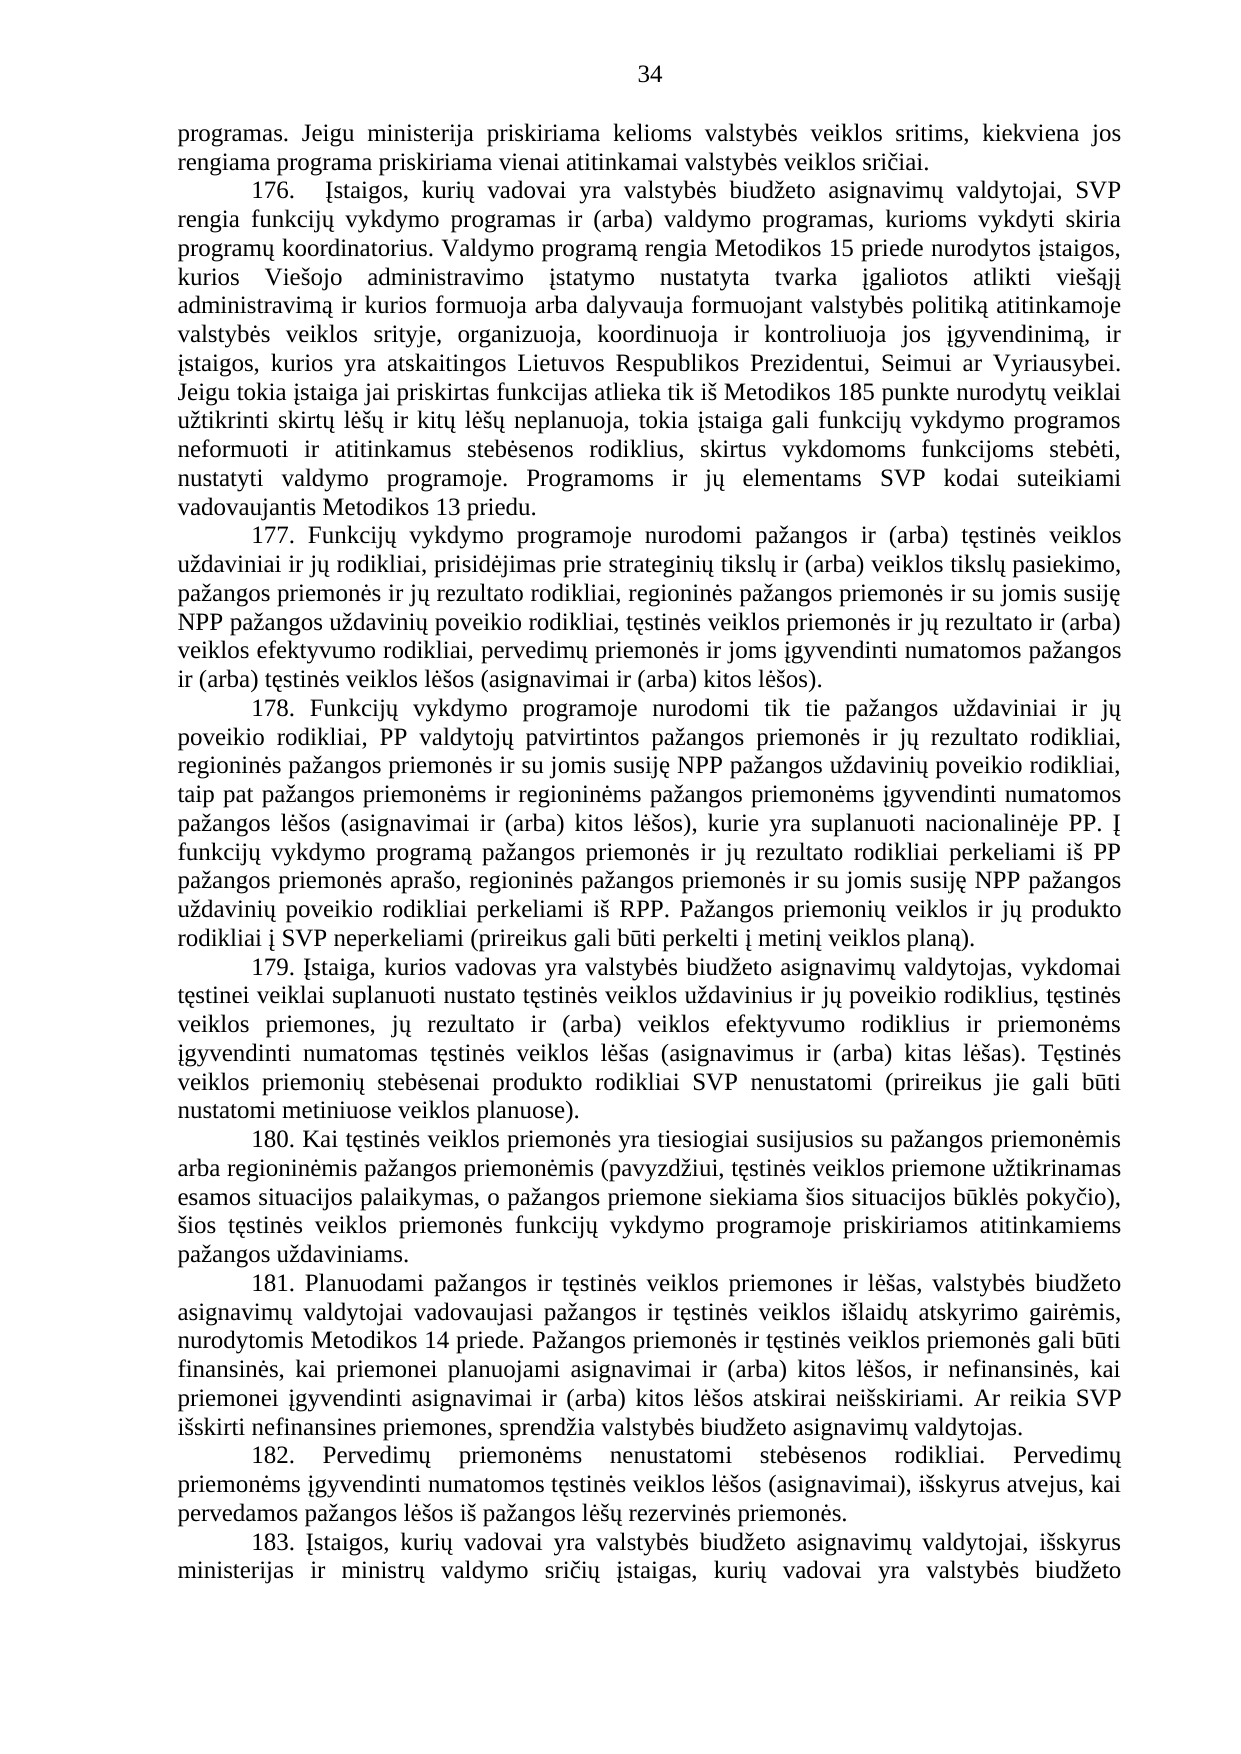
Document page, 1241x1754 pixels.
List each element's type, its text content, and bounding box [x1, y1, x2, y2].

text 183. Įstaigos, kurių vadovai yra valstybės biudžeto asignavimų valdytojai, išskyrus ministerijas ir ministrų valdymo sričių įstaigas, kurių vadovai yra valstybės biudžeto [177, 1527, 1122, 1584]
text 176. Įstaigos, kurių vadovai yra valstybės biudžeto asignavimų valdytojai, SVP rengia funkcijų vykdymo programas ir (arba) valdymo programas, kurioms vykdyti skiria programų koordinatorius. Valdymo programą rengia Metodikos 15 priede nurodytos įstaigos, kurios Viešojo administravimo įstatymo nustatyta tvarka įgaliotos atlikti viešąjį administravimą ir kurios formuoja arba dalyvauja formuojant valstybės politiką atitinkamoje valstybės veiklos srityje, organizuoja, koordinuoja ir kontroliuoja jos įgyvendinimą, ir įstaigos, kurios yra atskaitingos Lietuvos Respublikos Prezidentui, Seimui ar Vyriausybei. Jeigu tokia įstaiga jai priskirtas funkcijas atlieka tik iš Metodikos 185 punkte nurodytų veiklai užtikrinti skirtų lėšų ir kitų lėšų neplanuoja, tokia įstaiga gali funkcijų vykdymo programos neformuoti ir atitinkamus stebėsenos rodiklius, skirtus vykdomoms funkcijoms stebėti, nustatyti valdymo programoje. Programoms ir jų elementams SVP kodai suteikiami vadovaujantis Metodikos 13 priedu. [177, 176, 1122, 521]
text 179. Įstaiga, kurios vadovas yra valstybės biudžeto asignavimų valdytojas, vykdomai tęstinei veiklai suplanuoti nustato tęstinės veiklos uždavinius ir jų poveikio rodiklius, tęstinės veiklos priemones, jų rezultato ir (arba) veiklos efektyvumo rodiklius ir priemonėms įgyvendinti numatomas tęstinės veiklos lėšas (asignavimus ir (arba) kitas lėšas). Tęstinės veiklos priemonių stebėsenai produkto rodikliai SVP nenustatomi (prireikus jie gali būti nustatomi metiniuose veiklos planuose). [177, 952, 1122, 1124]
text 177. Funkcijų vykdymo programoje nurodomi pažangos ir (arba) tęstinės veiklos uždaviniai ir jų rodikliai, prisidėjimas prie strateginių tikslų ir (arba) veiklos tikslų pasiekimo, pažangos priemonės ir jų rezultato rodikliai, regioninės pažangos priemonės ir su jomis susiję NPP pažangos uždavinių poveikio rodikliai, tęstinės veiklos priemonės ir jų rezultato ir (arba) veiklos efektyvumo rodikliai, pervedimų priemonės ir joms įgyvendinti numatomos pažangos ir (arba) tęstinės veiklos lėšos (asignavimai ir (arba) kitos lėšos). [177, 521, 1122, 693]
text 182. Pervedimų priemonėms nenustatomi stebėsenos rodikliai. Pervedimų priemonėms įgyvendinti numatomos tęstinės veiklos lėšos (asignavimai), išskyrus atvejus, kai pervedamos pažangos lėšos iš pažangos lėšų rezervinės priemonės. [177, 1441, 1122, 1527]
text programas. Jeigu ministerija priskiriama kelioms valstybės veiklos sritims, kiekviena jos rengiama programa priskiriama vienai atitinkamai valstybės veiklos sričiai. [177, 118, 1122, 176]
text 181. Planuodami pažangos ir tęstinės veiklos priemones ir lėšas, valstybės biudžeto asignavimų valdytojai vadovaujasi pažangos ir tęstinės veiklos išlaidų atskyrimo gairėmis, nurodytomis Metodikos 14 priede. Pažangos priemonės ir tęstinės veiklos priemonės gali būti finansinės, kai priemonei planuojami asignavimai ir (arba) kitos lėšos, ir nefinansinės, kai priemonei įgyvendinti asignavimai ir (arba) kitos lėšos atskirai neišskiriami. Ar reikia SVP išskirti nefinansines priemones, sprendžia valstybės biudžeto asignavimų valdytojas. [177, 1268, 1122, 1441]
text 178. Funkcijų vykdymo programoje nurodomi tik tie pažangos uždaviniai ir jų poveikio rodikliai, PP valdytojų patvirtintos pažangos priemonės ir jų rezultato rodikliai, regioninės pažangos priemonės ir su jomis susiję NPP pažangos uždavinių poveikio rodikliai, taip pat pažangos priemonėms ir regioninėms pažangos priemonėms įgyvendinti numatomos pažangos lėšos (asignavimai ir (arba) kitos lėšos), kurie yra suplanuoti nacionalinėje PP. Į funkcijų vykdymo programą pažangos priemonės ir jų rezultato rodikliai perkeliami iš PP pažangos priemonės aprašo, regioninės pažangos priemonės ir su jomis susiję NPP pažangos uždavinių poveikio rodikliai perkeliami iš RPP. Pažangos priemonių veiklos ir jų produkto rodikliai į SVP neperkeliami (prireikus gali būti perkelti į metinį veiklos planą). [177, 693, 1122, 952]
text 180. Kai tęstinės veiklos priemonės yra tiesiogiai susijusios su pažangos priemonėmis arba regioninėmis pažangos priemonėmis (pavyzdžiui, tęstinės veiklos priemone užtikrinamas esamos situacijos palaikymas, o pažangos priemone siekiama šios situacijos būklės pokyčio), šios tęstinės veiklos priemonės funkcijų vykdymo programoje priskiriamos atitinkamiems pažangos uždaviniams. [177, 1124, 1122, 1268]
